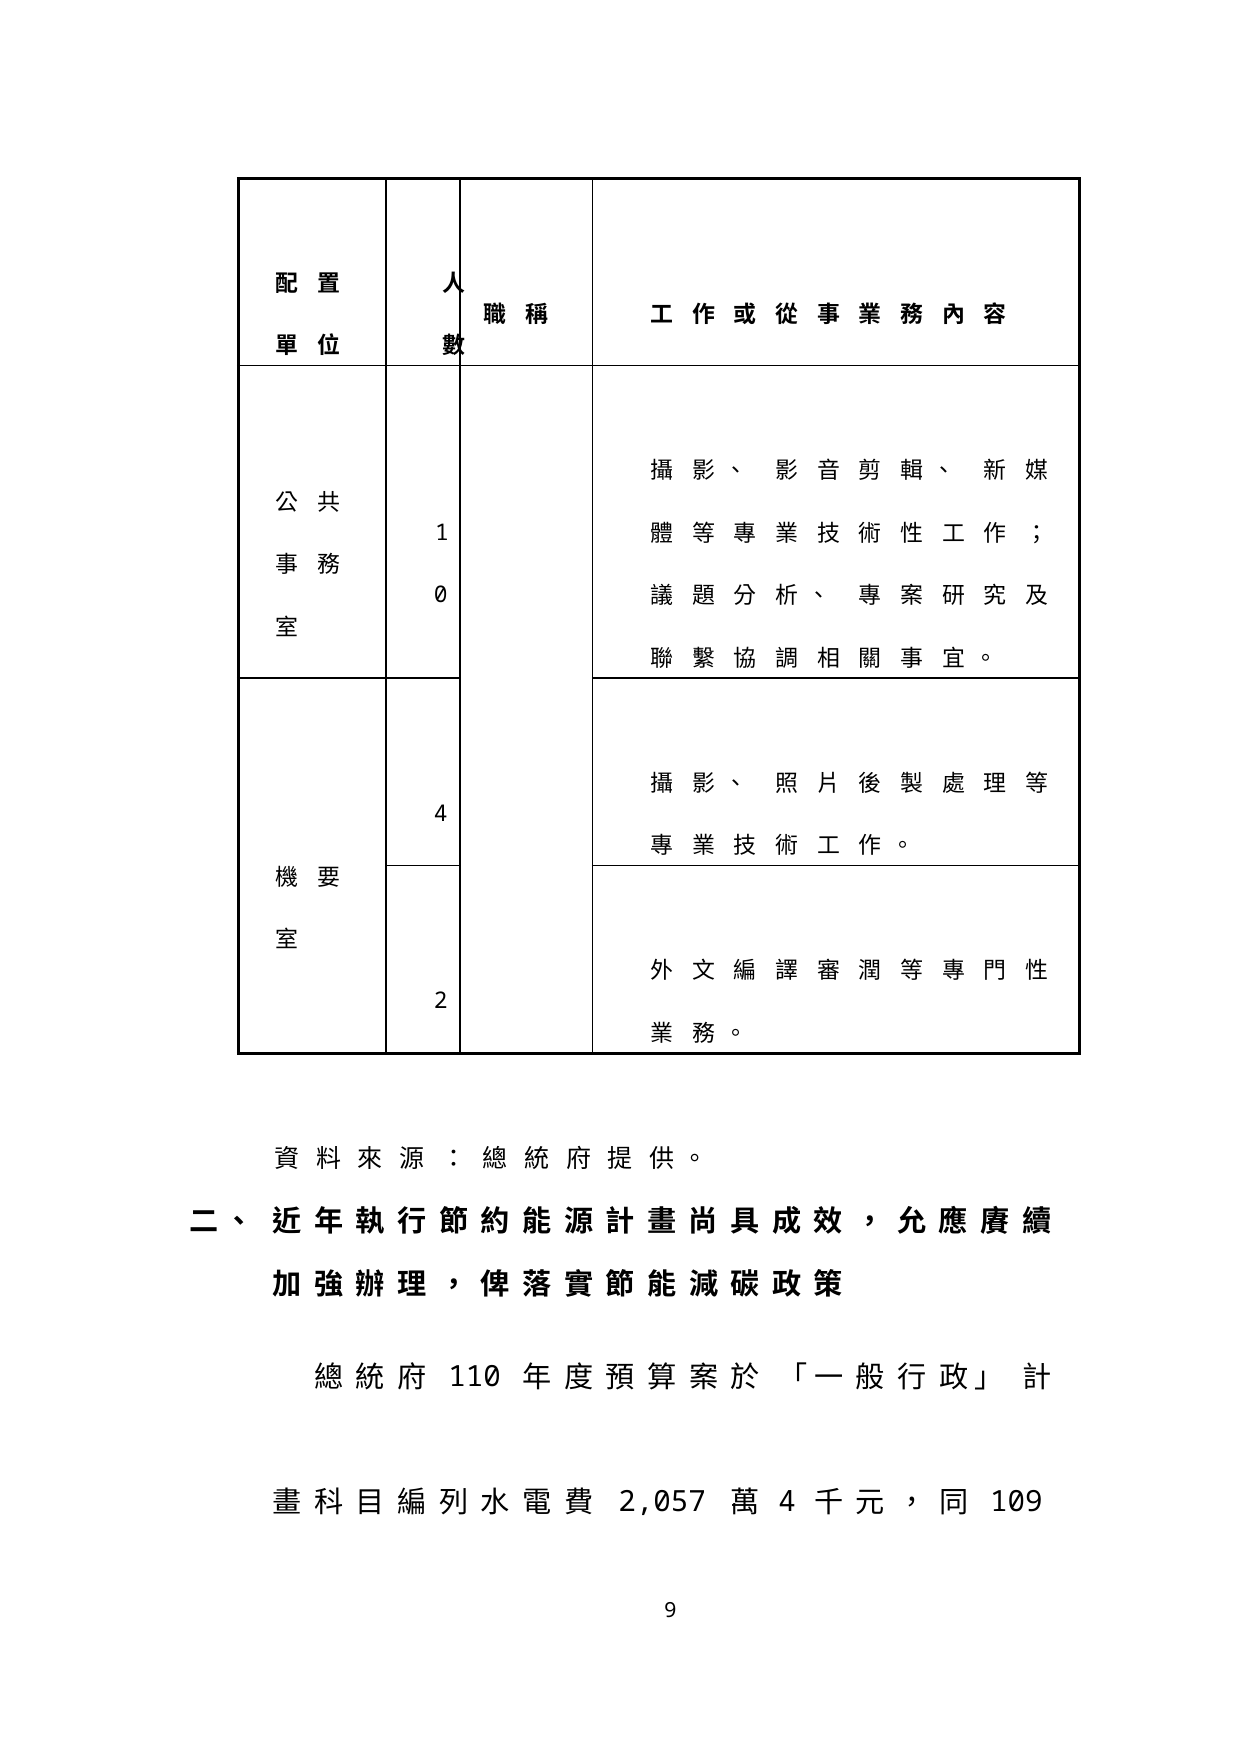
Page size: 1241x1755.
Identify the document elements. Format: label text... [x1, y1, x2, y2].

table_cell [461, 366, 592, 1052]
table_cell 攝影、照片後製處理等專業技術工作。 [593, 679, 1078, 865]
table_header 人數 [387, 180, 459, 365]
text 總統府110年度預算案於「一般行政」計畫科目編列水電費2,057萬4千元，同109 [242, 1302, 1058, 1552]
table_cell 機要室 [240, 679, 385, 1052]
table_cell 公共事務室 [240, 366, 385, 677]
table_cell 2 [387, 866, 459, 1052]
table_cell 攝影、影音剪輯、新媒體等專業技術性工作；議題分析、專案研究及聯繫協調相關事宜。 [593, 366, 1078, 677]
table_cell 4 [387, 679, 459, 865]
table_header 工作或從事業務內容 [593, 180, 1078, 365]
text 資料來源：總統府提供。 [227, 1115, 1058, 1177]
table_cell 外文編譯審潤等專門性業務。 [593, 866, 1078, 1052]
table_header 職稱 [461, 180, 592, 365]
table_cell 10 [387, 366, 459, 677]
table_header 配置單位 [240, 180, 385, 365]
text 二、近年執行節約能源計畫尚具成效，允應賡續加強辦理，俾落實節能減碳政策 [183, 1177, 1058, 1302]
